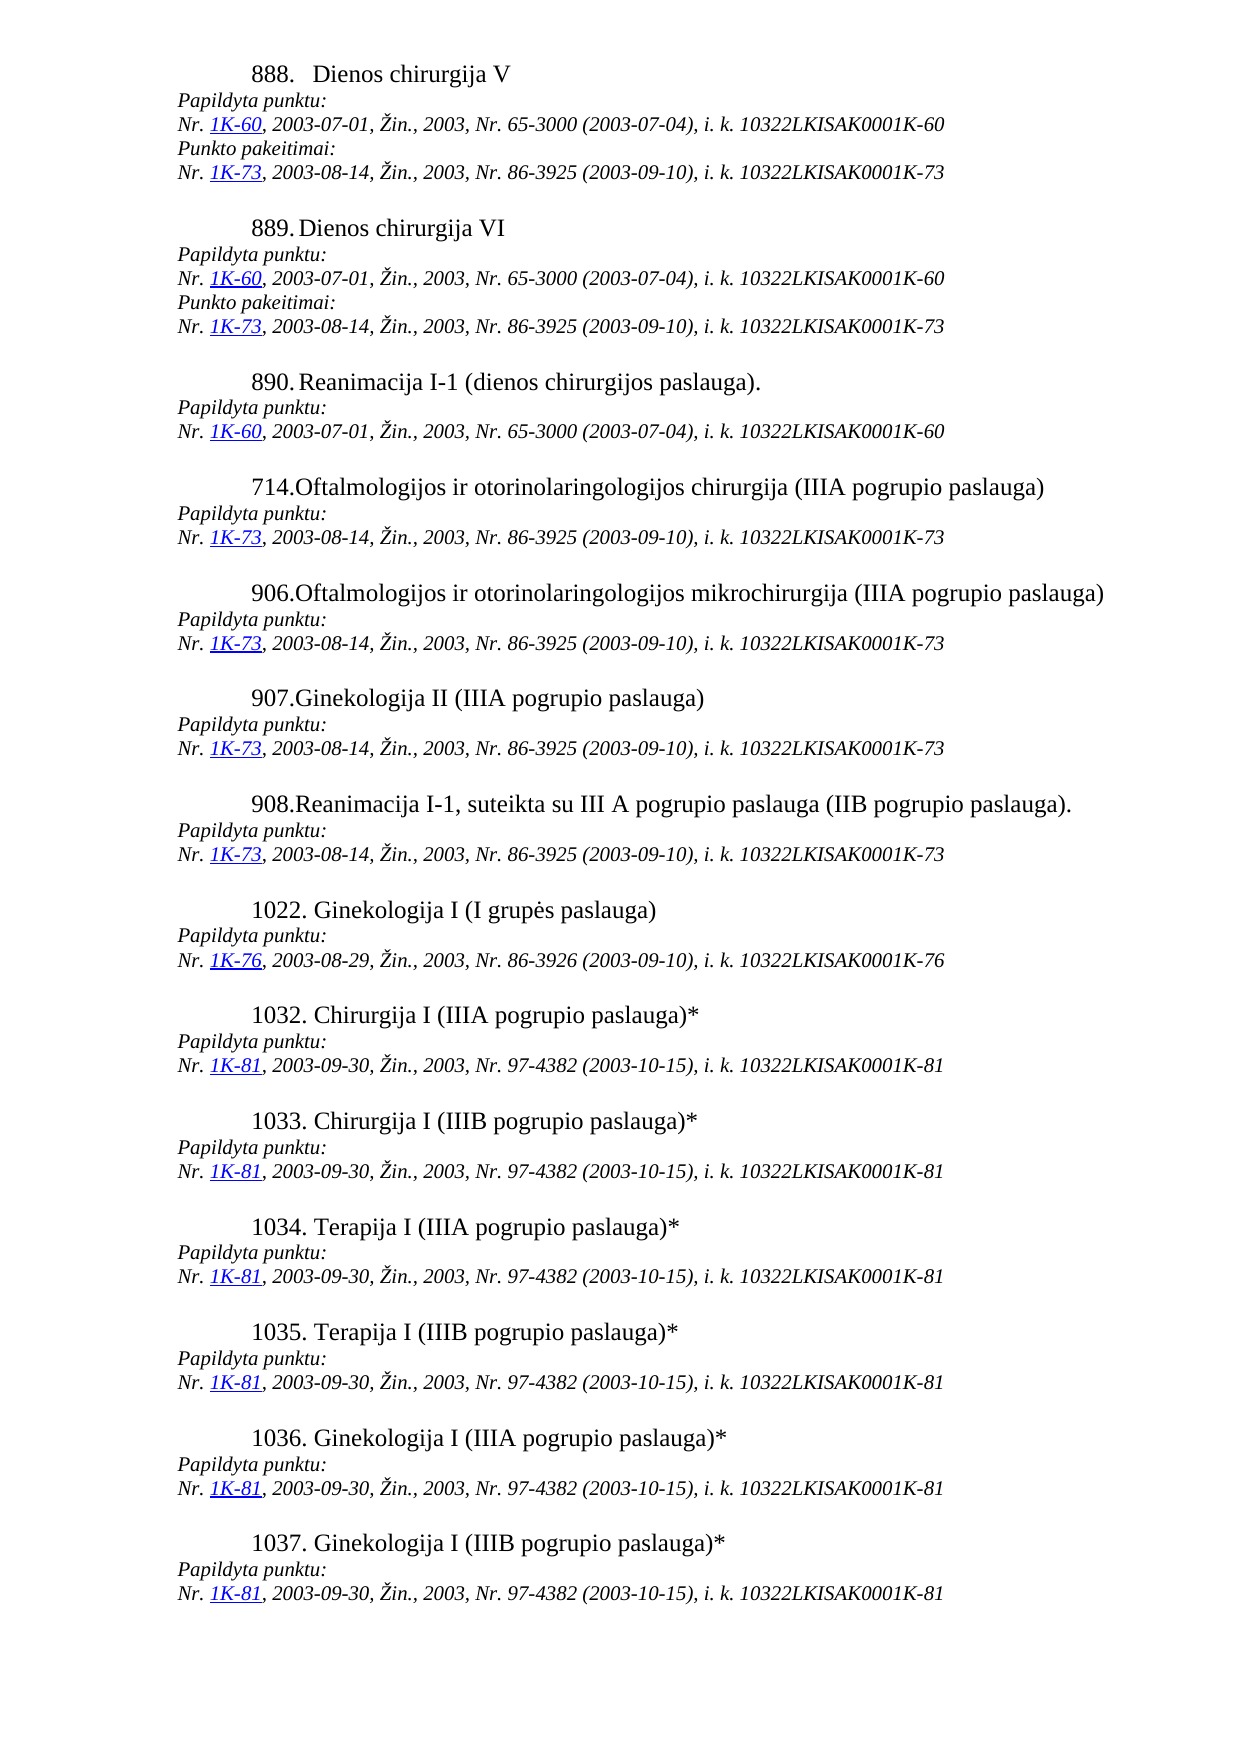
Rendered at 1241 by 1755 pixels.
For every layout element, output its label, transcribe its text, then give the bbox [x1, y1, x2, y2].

text Punkto pakeitimai: [177, 290, 1181, 314]
text 889. Dienos chirurgija VI [177, 213, 1181, 242]
text Papildyta punktu: [177, 712, 1181, 736]
text Nr. 1K-73, 2003-08-14, Žin., 2003, Nr. 86-3925 (2003-09-10), i. k. 10322LKISAK0001K-73 [177, 842, 1181, 866]
text 890. Reanimacija I-1 (dienos chirurgijos paslauga). [177, 367, 1181, 395]
text 906.Oftalmologijos ir otorinolaringologijos mikrochirurgija (IIIA pogrupio paslauga) [251, 578, 1181, 607]
text Nr. 1K-73, 2003-08-14, Žin., 2003, Nr. 86-3925 (2003-09-10), i. k. 10322LKISAK0001K-73 [177, 314, 1181, 338]
text Nr. 1K-76, 2003-08-29, Žin., 2003, Nr. 86-3926 (2003-09-10), i. k. 10322LKISAK0001K-76 [177, 947, 1181, 972]
text 1032. Chirurgija I (IIIA pogrupio paslauga)* [177, 1000, 1181, 1029]
text Nr. 1K-60, 2003-07-01, Žin., 2003, Nr. 65-3000 (2003-07-04), i. k. 10322LKISAK0001K-60 [177, 112, 1181, 136]
text 1037. Ginekologija I (IIIB pogrupio paslauga)* [177, 1528, 1181, 1557]
text Papildyta punktu: [177, 818, 1181, 842]
text 908.Reanimacija I-1, suteikta su III A pogrupio paslauga (IIB pogrupio paslauga). [251, 789, 1181, 818]
text Papildyta punktu: [177, 501, 1181, 525]
text Nr. 1K-60, 2003-07-01, Žin., 2003, Nr. 65-3000 (2003-07-04), i. k. 10322LKISAK0001K-60 [177, 266, 1181, 290]
text 1022. Ginekologija I (I grupės paslauga) [177, 895, 1181, 923]
text 1033. Chirurgija I (IIIB pogrupio paslauga)* [177, 1106, 1181, 1135]
text Nr. 1K-73, 2003-08-14, Žin., 2003, Nr. 86-3925 (2003-09-10), i. k. 10322LKISAK0001K-73 [177, 525, 1181, 549]
text Nr. 1K-81, 2003-09-30, Žin., 2003, Nr. 97-4382 (2003-10-15), i. k. 10322LKISAK0001K-81 [177, 1264, 1181, 1288]
text 714.Oftalmologijos ir otorinolaringologijos chirurgija (IIIA pogrupio paslauga) [251, 472, 1181, 501]
text Punkto pakeitimai: [177, 136, 1181, 160]
text Papildyta punktu: [177, 607, 1181, 631]
text Papildyta punktu: [177, 88, 1181, 112]
text Papildyta punktu: [177, 1029, 1181, 1053]
text Papildyta punktu: [177, 1557, 1181, 1581]
text 1035. Terapija I (IIIB pogrupio paslauga)* [177, 1317, 1181, 1346]
text Nr. 1K-60, 2003-07-01, Žin., 2003, Nr. 65-3000 (2003-07-04), i. k. 10322LKISAK0001K-60 [177, 419, 1181, 443]
text Papildyta punktu: [177, 923, 1181, 947]
text 888. Dienos chirurgija V [177, 59, 1181, 88]
text 907.Ginekologija II (IIIA pogrupio paslauga) [251, 683, 1181, 712]
text Papildyta punktu: [177, 242, 1181, 266]
text 1036. Ginekologija I (IIIA pogrupio paslauga)* [177, 1423, 1181, 1452]
text Nr. 1K-81, 2003-09-30, Žin., 2003, Nr. 97-4382 (2003-10-15), i. k. 10322LKISAK0001K-81 [177, 1053, 1181, 1077]
text Nr. 1K-73, 2003-08-14, Žin., 2003, Nr. 86-3925 (2003-09-10), i. k. 10322LKISAK0001K-73 [177, 160, 1181, 184]
text Nr. 1K-73, 2003-08-14, Žin., 2003, Nr. 86-3925 (2003-09-10), i. k. 10322LKISAK0001K-73 [177, 631, 1181, 655]
text Nr. 1K-81, 2003-09-30, Žin., 2003, Nr. 97-4382 (2003-10-15), i. k. 10322LKISAK0001K-81 [177, 1581, 1181, 1605]
text Nr. 1K-81, 2003-09-30, Žin., 2003, Nr. 97-4382 (2003-10-15), i. k. 10322LKISAK0001K-81 [177, 1159, 1181, 1183]
text Papildyta punktu: [177, 1135, 1181, 1159]
text Papildyta punktu: [177, 1452, 1181, 1476]
text Nr. 1K-81, 2003-09-30, Žin., 2003, Nr. 97-4382 (2003-10-15), i. k. 10322LKISAK0001K-81 [177, 1370, 1181, 1394]
text 1034. Terapija I (IIIA pogrupio paslauga)* [177, 1212, 1181, 1240]
text Papildyta punktu: [177, 395, 1181, 419]
text Nr. 1K-73, 2003-08-14, Žin., 2003, Nr. 86-3925 (2003-09-10), i. k. 10322LKISAK0001K-73 [177, 736, 1181, 760]
text Papildyta punktu: [177, 1346, 1181, 1370]
text Nr. 1K-81, 2003-09-30, Žin., 2003, Nr. 97-4382 (2003-10-15), i. k. 10322LKISAK0001K-81 [177, 1476, 1181, 1500]
text Papildyta punktu: [177, 1240, 1181, 1264]
